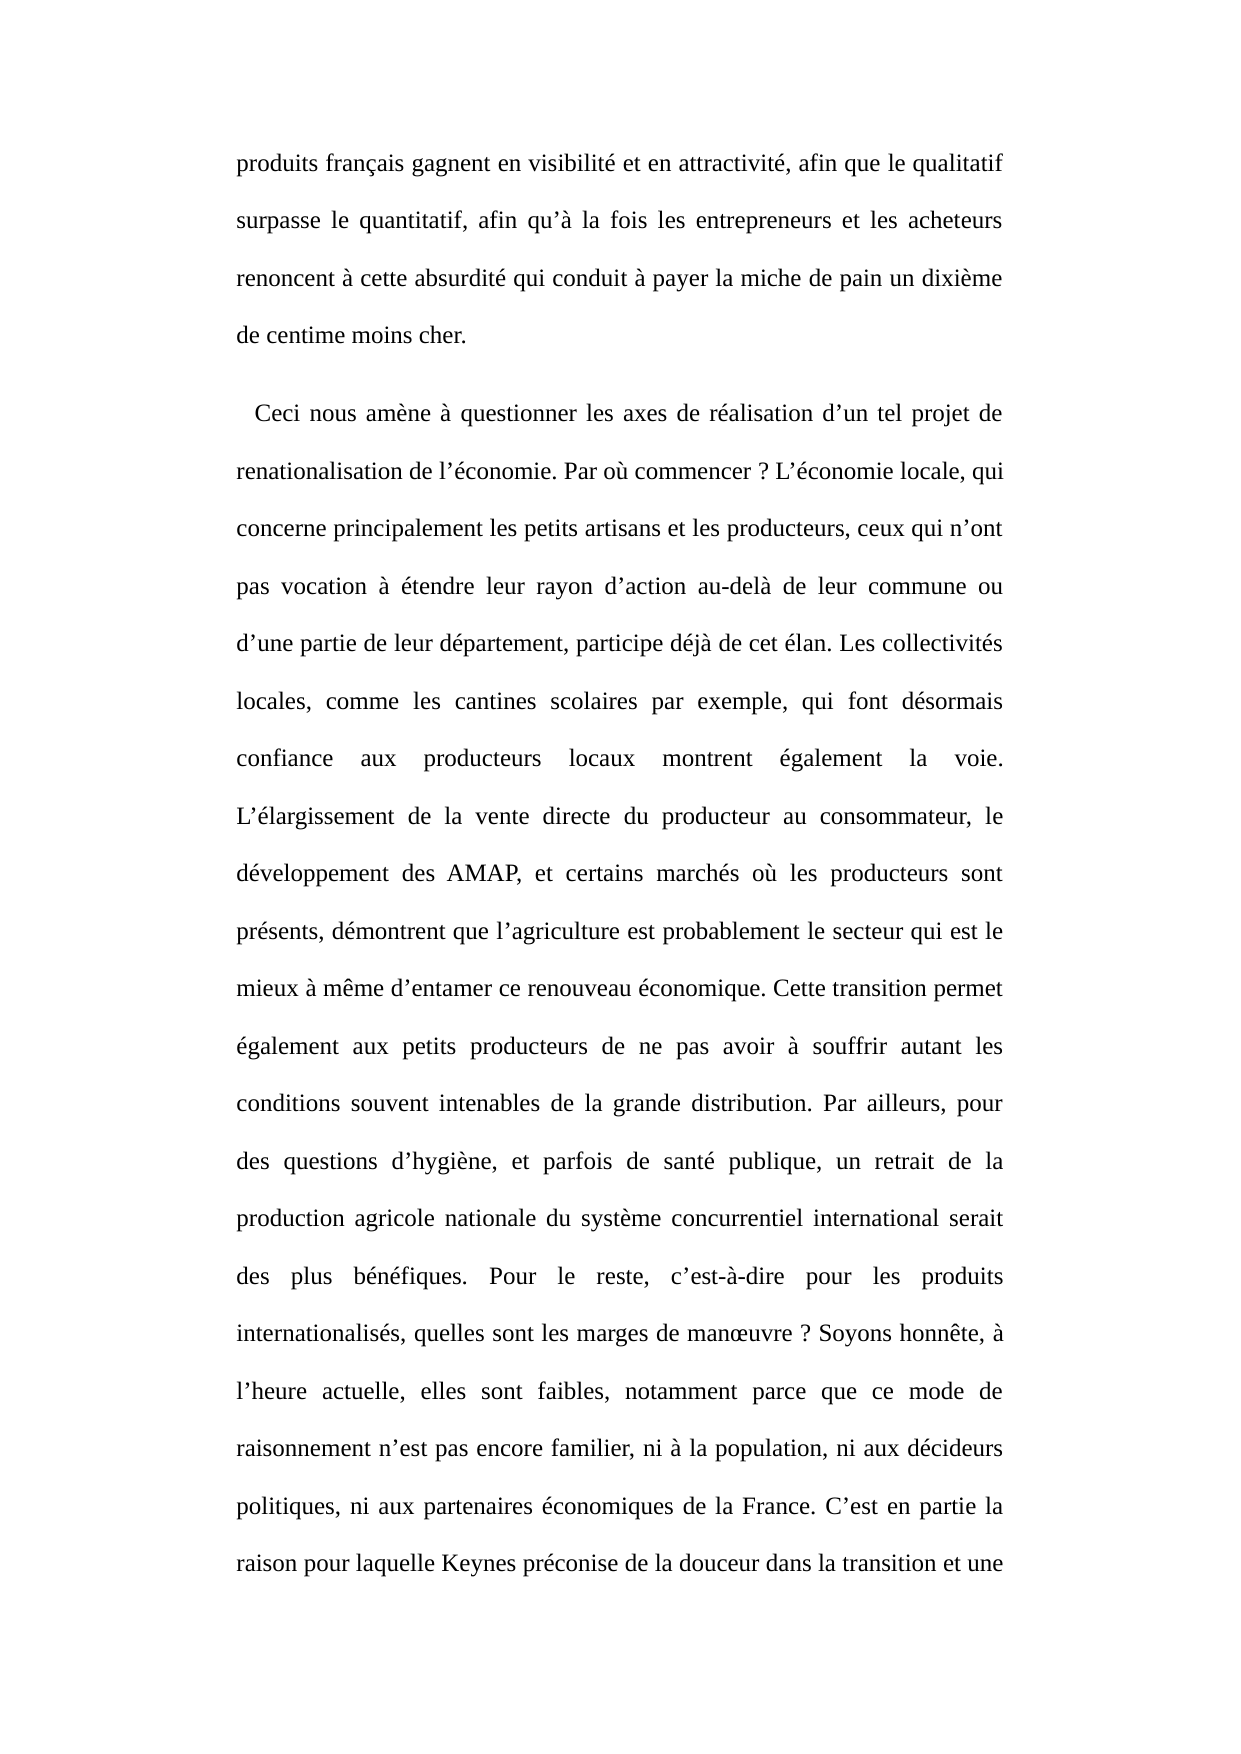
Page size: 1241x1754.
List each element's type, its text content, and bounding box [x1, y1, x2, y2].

text produits français gagnent en visibilité et en attractivité, afin que le qualitatif surpasse le quantitatif, afin qu’à la fois les entrepreneurs et les acheteurs renoncent à cette absurdité qui conduit à payer la miche de pain un dixième de centime moins cher. [236, 148, 1004, 349]
text Ceci nous amène à questionner les axes de réalisation d’un tel projet de renationalisation de l’économie. Par où commencer ? L’économie locale, qui concerne principalement les petits artisans et les producteurs, ceux qui n’ont pas vocation à étendre leur rayon d’action au-delà de leur commune ou d’une partie de leur département, participe déjà de cet élan. Les collectivités locales, comme les cantines scolaires par exemple, qui font désormais confiance aux producteurs locaux montrent également la voie. L’élargissement de la vente directe du producteur au consommateur, le développement des AMAP, et certains marchés où les producteurs sont présents, démontrent que l’agriculture est probablement le secteur qui est le mieux à même d’entamer ce renouveau économique. Cette transition permet également aux petits producteurs de ne pas avoir à souffrir autant les conditions souvent intenables de la grande distribution. Par ailleurs, pour des questions d’hygiène, et parfois de santé publique, un retrait de la production agricole nationale du système concurrentiel international serait des plus bénéfiques. Pour le reste, c’est-à-dire pour les produits internationalisés, quelles sont les marges de manœuvre ? Soyons honnête, à l’heure actuelle, elles sont faibles, notamment parce que ce mode de raisonnement n’est pas encore familier, ni à la population, ni aux décideurs politiques, ni aux partenaires économiques de la France. C’est en partie la raison pour laquelle Keynes préconise de la douceur dans la transition et une [236, 398, 1004, 1577]
